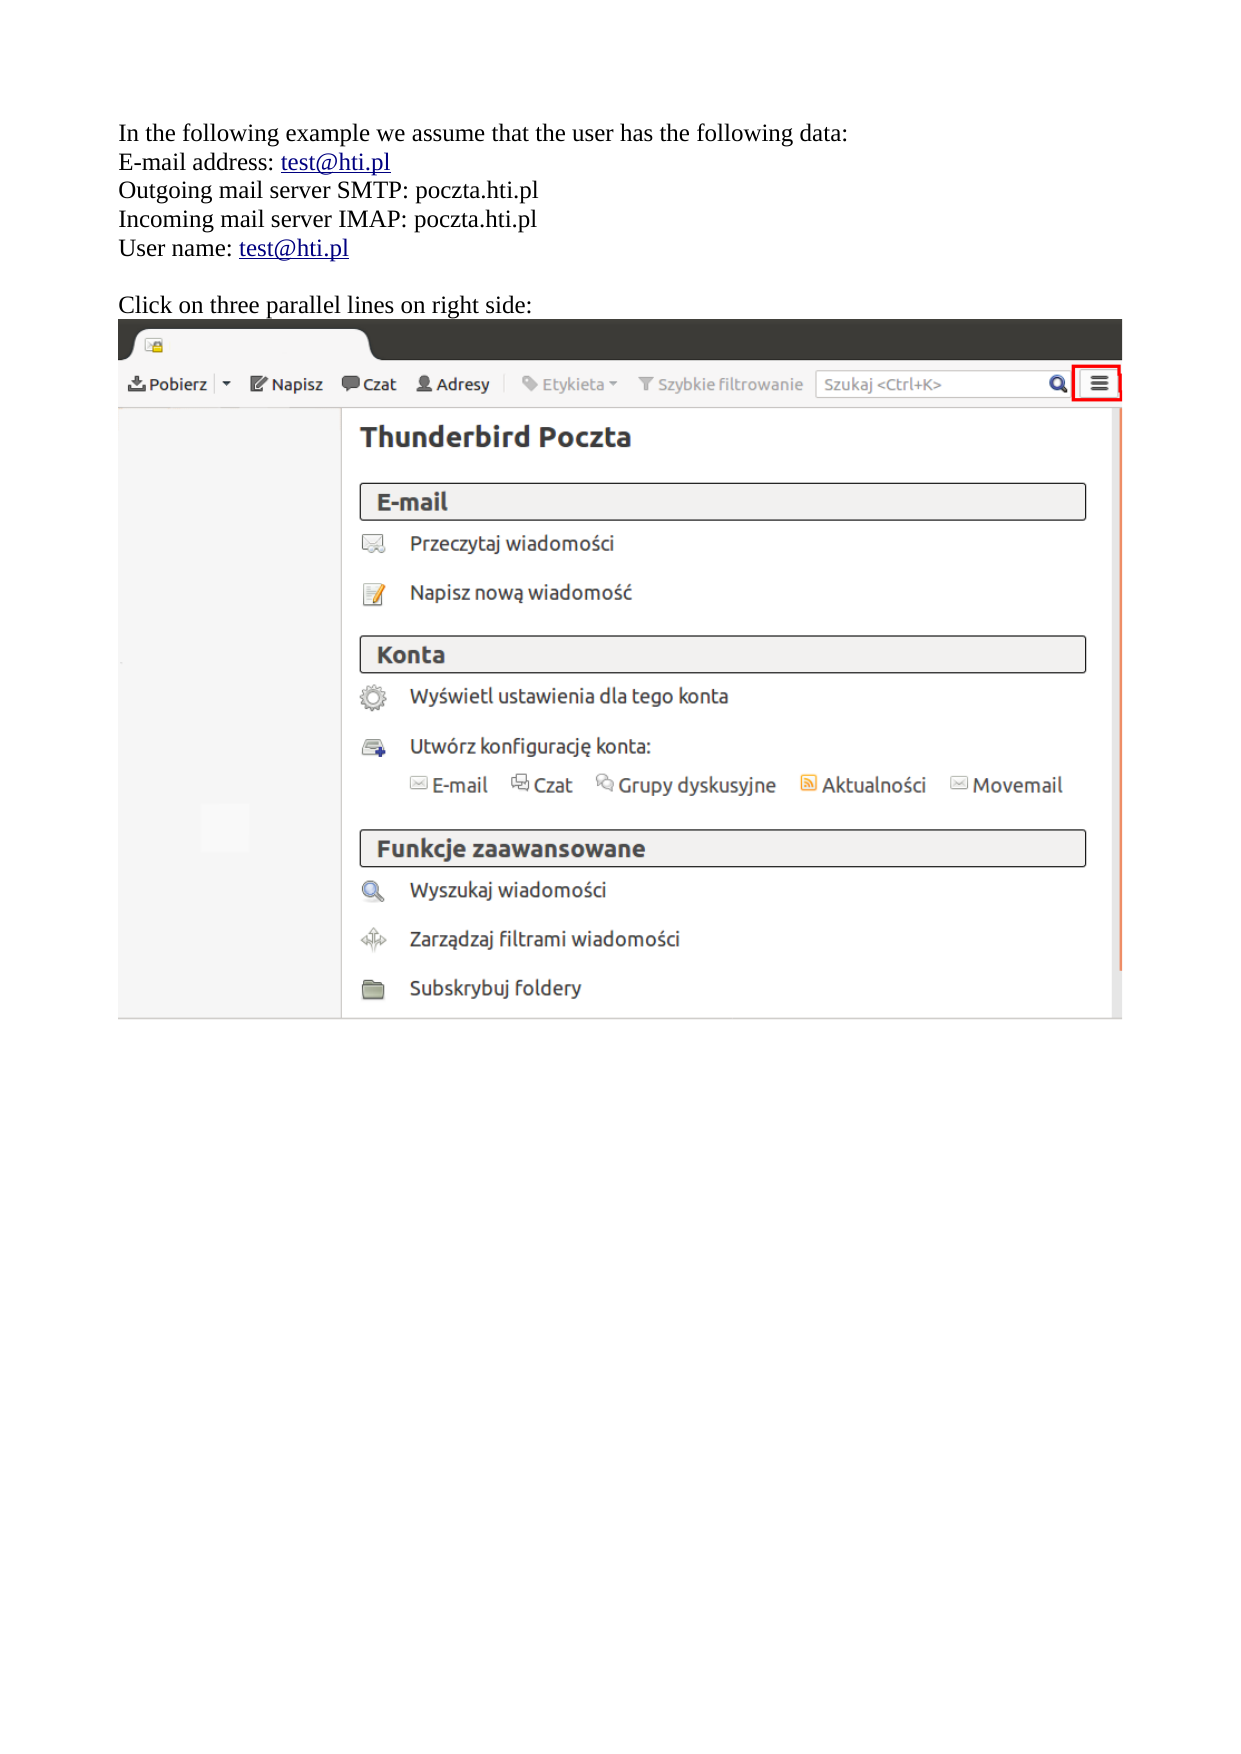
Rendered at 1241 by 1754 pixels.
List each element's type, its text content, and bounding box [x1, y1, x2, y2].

text Click on three parallel lines on right side: [118, 291, 1122, 319]
picture [118, 319, 1123, 1020]
text In the following example we assume that the user has the following data: E-mail address: test@hti.pl Outgoing mail server SMTP: poczta.hti.pl Incoming mail server IMAP: poczta.hti.pl User name: test@hti.pl [118, 118, 1122, 262]
